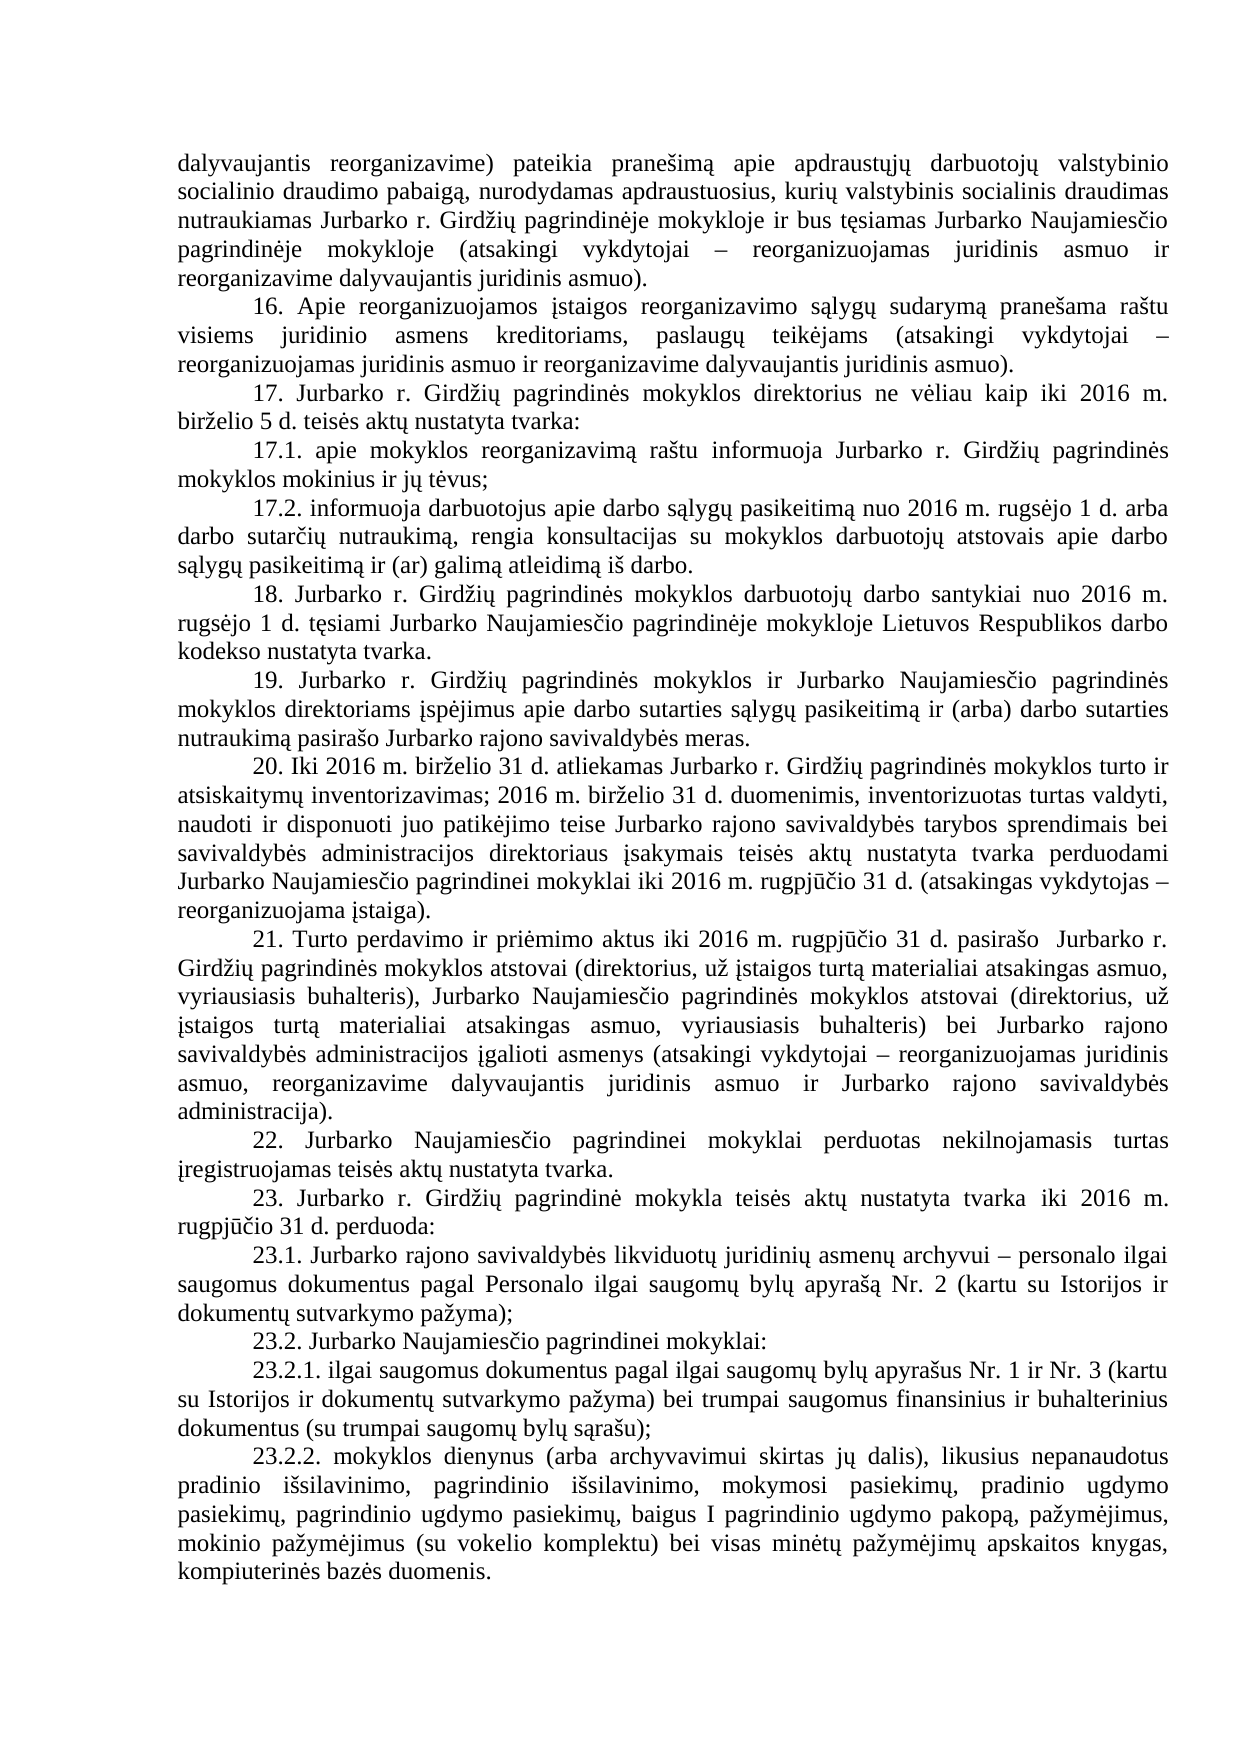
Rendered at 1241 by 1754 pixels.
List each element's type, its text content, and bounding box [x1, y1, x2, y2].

text 22. Jurbarko Naujamiesčio pagrindinei mokyklai perduotas nekilnojamasis turtas įregistruojamas teisės aktų nustatyta tvarka. [177, 1125, 1169, 1183]
text 16. Apie reorganizuojamos įstaigos reorganizavimo sąlygų sudarymą pranešama raštu visiems juridinio asmens kreditoriams, paslaugų teikėjams (atsakingi vykdytojai – reorganizuojamas juridinis asmuo ir reorganizavime dalyvaujantis juridinis asmuo). [177, 291, 1169, 378]
text 23. Jurbarko r. Girdžių pagrindinė mokykla teisės aktų nustatyta tvarka iki 2016 m. rugpjūčio 31 d. perduoda: [177, 1183, 1169, 1240]
text 23.2. Jurbarko Naujamiesčio pagrindinei mokyklai: [177, 1326, 1169, 1355]
text 21. Turto perdavimo ir priėmimo aktus iki 2016 m. rugpjūčio 31 d. pasirašo Jurbarko r. Girdžių pagrindinės mokyklos atstovai (direktorius, už įstaigos turtą materialiai atsakingas asmuo, vyriausiasis buhalteris), Jurbarko Naujamiesčio pagrindinės mokyklos atstovai (direktorius, už įstaigos turtą materialiai atsakingas asmuo, vyriausiasis buhalteris) bei Jurbarko rajono savivaldybės administracijos įgalioti asmenys (atsakingi vykdytojai – reorganizuojamas juridinis asmuo, reorganizavime dalyvaujantis juridinis asmuo ir Jurbarko rajono savivaldybės administracija). [177, 924, 1169, 1125]
text 23.2.2. mokyklos dienynus (arba archyvavimui skirtas jų dalis), likusius nepanaudotus pradinio išsilavinimo, pagrindinio išsilavinimo, mokymosi pasiekimų, pradinio ugdymo pasiekimų, pagrindinio ugdymo pasiekimų, baigus I pagrindinio ugdymo pakopą, pažymėjimus, mokinio pažymėjimus (su vokelio komplektu) bei visas minėtų pažymėjimų apskaitos knygas, kompiuterinės bazės duomenis. [177, 1441, 1169, 1585]
text 20. Iki 2016 m. birželio 31 d. atliekamas Jurbarko r. Girdžių pagrindinės mokyklos turto ir atsiskaitymų inventorizavimas; 2016 m. birželio 31 d. duomenimis, inventorizuotas turtas valdyti, naudoti ir disponuoti juo patikėjimo teise Jurbarko rajono savivaldybės tarybos sprendimais bei savivaldybės administracijos direktoriaus įsakymais teisės aktų nustatyta tvarka perduodami Jurbarko Naujamiesčio pagrindinei mokyklai iki 2016 m. rugpjūčio 31 d. (atsakingas vykdytojas – reorganizuojama įstaiga). [177, 751, 1169, 924]
text 23.2.1. ilgai saugomus dokumentus pagal ilgai saugomų bylų apyrašus Nr. 1 ir Nr. 3 (kartu su Istorijos ir dokumentų sutvarkymo pažyma) bei trumpai saugomus finansinius ir buhalterinius dokumentus (su trumpai saugomų bylų sąrašu); [177, 1355, 1169, 1441]
text 19. Jurbarko r. Girdžių pagrindinės mokyklos ir Jurbarko Naujamiesčio pagrindinės mokyklos direktoriams įspėjimus apie darbo sutarties sąlygų pasikeitimą ir (arba) darbo sutarties nutraukimą pasirašo Jurbarko rajono savivaldybės meras. [177, 665, 1169, 751]
text 17.1. apie mokyklos reorganizavimą raštu informuoja Jurbarko r. Girdžių pagrindinės mokyklos mokinius ir jų tėvus; [177, 435, 1169, 493]
text 17.2. informuoja darbuotojus apie darbo sąlygų pasikeitimą nuo 2016 m. rugsėjo 1 d. arba darbo sutarčių nutraukimą, rengia konsultacijas su mokyklos darbuotojų atstovais apie darbo sąlygų pasikeitimą ir (ar) galimą atleidimą iš darbo. [177, 493, 1169, 579]
text 23.1. Jurbarko rajono savivaldybės likviduotų juridinių asmenų archyvui – personalo ilgai saugomus dokumentus pagal Personalo ilgai saugomų bylų apyrašą Nr. 2 (kartu su Istorijos ir dokumentų sutvarkymo pažyma); [177, 1240, 1169, 1326]
text 17. Jurbarko r. Girdžių pagrindinės mokyklos direktorius ne vėliau kaip iki 2016 m. birželio 5 d. teisės aktų nustatyta tvarka: [177, 378, 1169, 435]
text dalyvaujantis reorganizavime) pateikia pranešimą apie apdraustųjų darbuotojų valstybinio socialinio draudimo pabaigą, nurodydamas apdraustuosius, kurių valstybinis socialinis draudimas nutraukiamas Jurbarko r. Girdžių pagrindinėje mokykloje ir bus tęsiamas Jurbarko Naujamiesčio pagrindinėje mokykloje (atsakingi vykdytojai – reorganizuojamas juridinis asmuo ir reorganizavime dalyvaujantis juridinis asmuo). [177, 148, 1169, 291]
text 18. Jurbarko r. Girdžių pagrindinės mokyklos darbuotojų darbo santykiai nuo 2016 m. rugsėjo 1 d. tęsiami Jurbarko Naujamiesčio pagrindinėje mokykloje Lietuvos Respublikos darbo kodekso nustatyta tvarka. [177, 579, 1169, 665]
